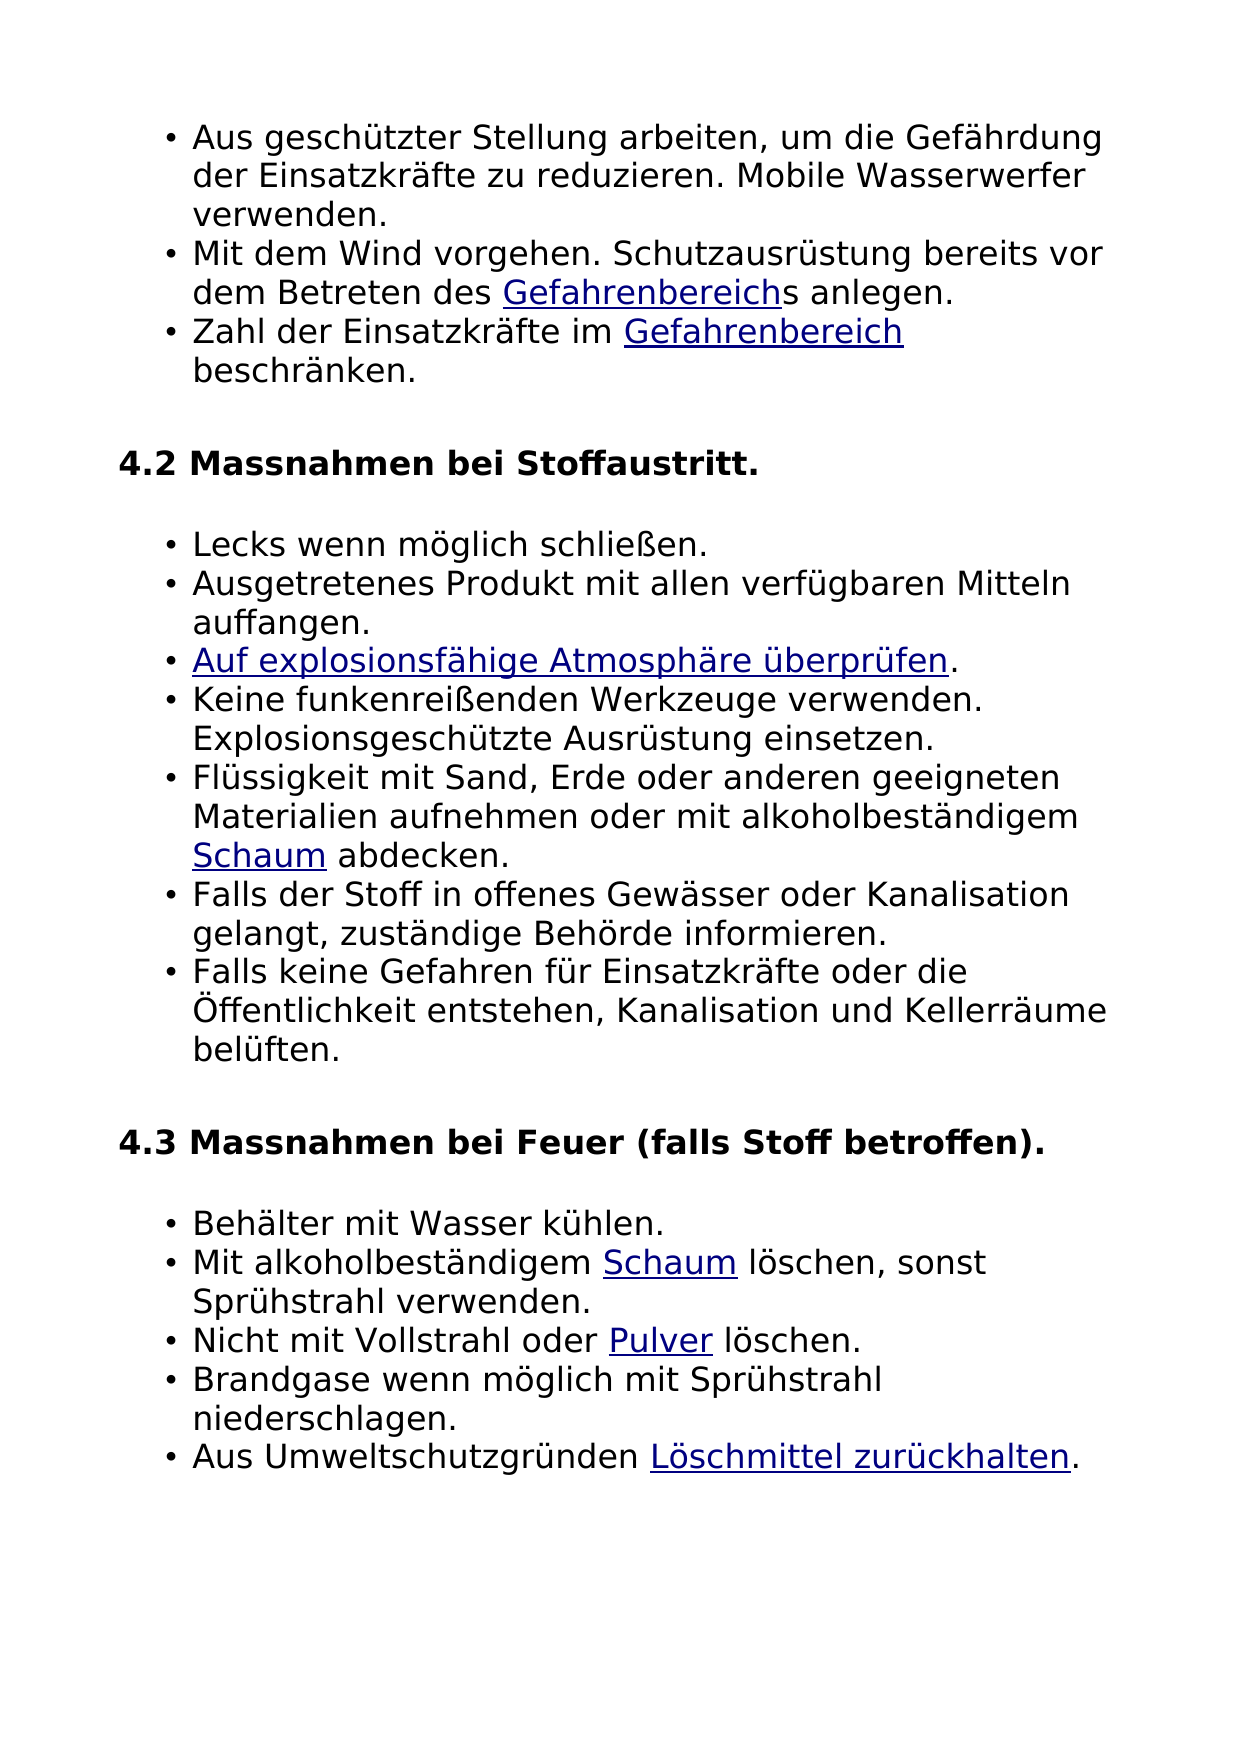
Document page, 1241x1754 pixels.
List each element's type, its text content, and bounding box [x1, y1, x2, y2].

list Aus Umweltschutzgründen Löschmittel zurückhalten. [177, 1438, 1122, 1477]
list Falls der Stoff in offenes Gewässer oder Kanalisation gelangt, zuständige Behörde informieren. [177, 875, 1122, 953]
list Mit alkoholbeständigem Schaum löschen, sonst Sprühstrahl verwenden. [177, 1243, 1122, 1321]
list Nicht mit Vollstrahl oder Pulver löschen. [177, 1321, 1122, 1360]
subtitle 4.2 Massnahmen bei Stoffaustritt. [118, 444, 1122, 483]
list Flüssigkeit mit Sand, Erde oder anderen geeigneten Materialien aufnehmen oder mit alkoholbeständigem Schaum abdecken. [177, 758, 1122, 875]
list Zahl der Einsatzkräfte im Gefahrenbereich beschränken. [177, 312, 1122, 390]
list Ausgetretenes Produkt mit allen verfügbaren Mitteln auffangen. [177, 564, 1122, 642]
list Auf explosionsfähige Atmosphäre überprüfen. [177, 642, 1122, 681]
list Brandgase wenn möglich mit Sprühstrahl niederschlagen. [177, 1360, 1122, 1438]
list Mit dem Wind vorgehen. Schutzausrüstung bereits vor dem Betreten des Gefahrenbereichs anlegen. [177, 235, 1122, 312]
list Lecks wenn möglich schließen. [177, 525, 1122, 564]
list Keine funkenreißenden Werkzeuge verwenden. Explosionsgeschützte Ausrüstung einsetzen. [177, 681, 1122, 758]
subtitle 4.3 Massnahmen bei Feuer (falls Stoff betroffen). [118, 1124, 1122, 1163]
list Aus geschützter Stellung arbeiten, um die Gefährdung der Einsatzkräfte zu reduzieren. Mobile Wasserwerfer verwenden. [177, 118, 1122, 235]
list Behälter mit Wasser kühlen. [177, 1205, 1122, 1243]
list Falls keine Gefahren für Einsatzkräfte oder die Öffentlichkeit entstehen, Kanalisation und Kellerräume belüften. [177, 953, 1122, 1069]
